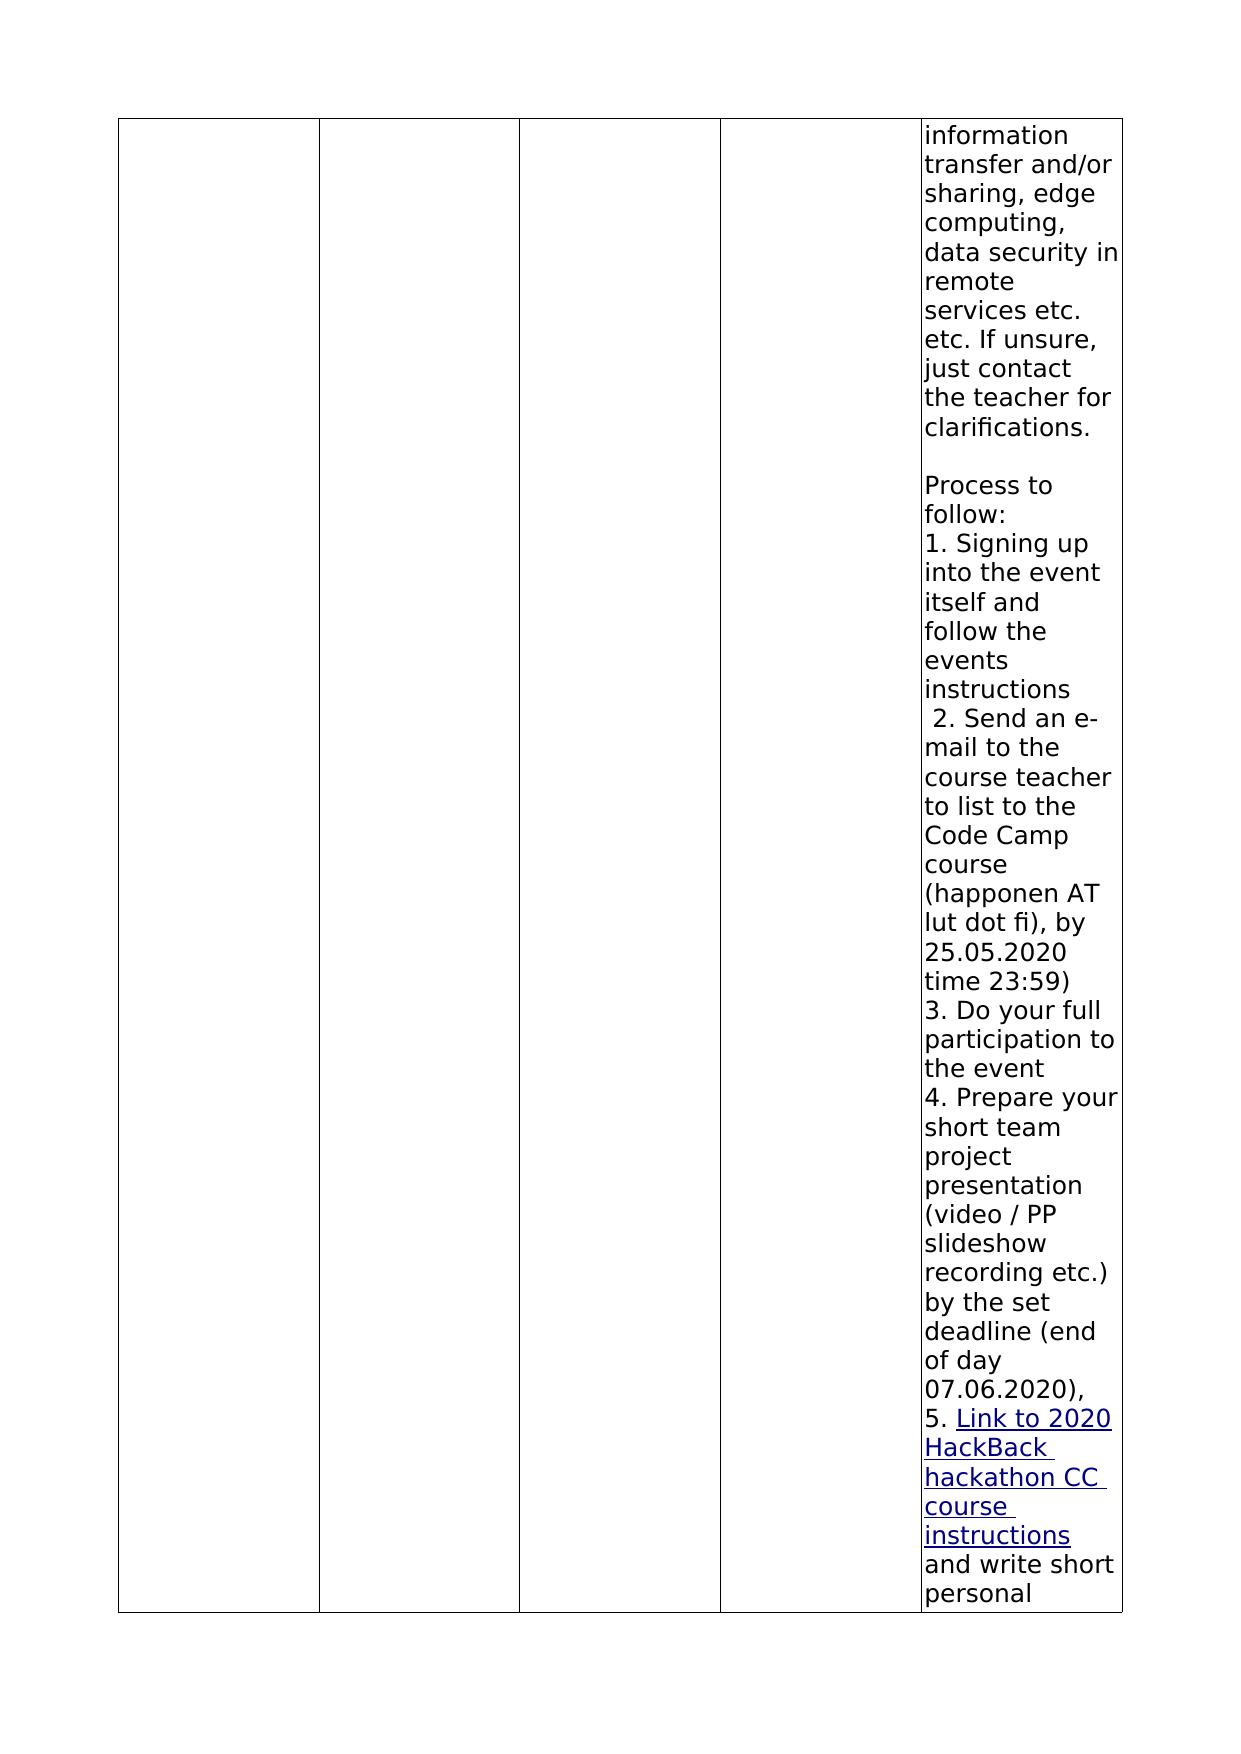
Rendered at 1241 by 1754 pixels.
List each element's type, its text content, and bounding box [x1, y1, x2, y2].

table_cell [721, 119, 921, 1612]
table_cell [320, 119, 519, 1612]
table_cell information transfer and/or sharing, edge computing, data security in remote services etc. etc. If unsure, just contact the teacher for clarifications. Process to follow: 1. Signing up into the event itself and follow the events instructions 2. Send an e-mail to the course teacher to list to the Code Camp course (happonen AT lut dot fi), by 25.05.2020 time 23:59) 3. Do your full participation to the event 4. Prepare your short team project presentation (video / PP slideshow recording etc.) by the set deadline (end of day 07.06.2020), 5. Link to 2020 HackBack hackathon CC course instructions and write short personal [922, 119, 1122, 1612]
table_cell [520, 119, 720, 1612]
table_cell [119, 119, 319, 1612]
